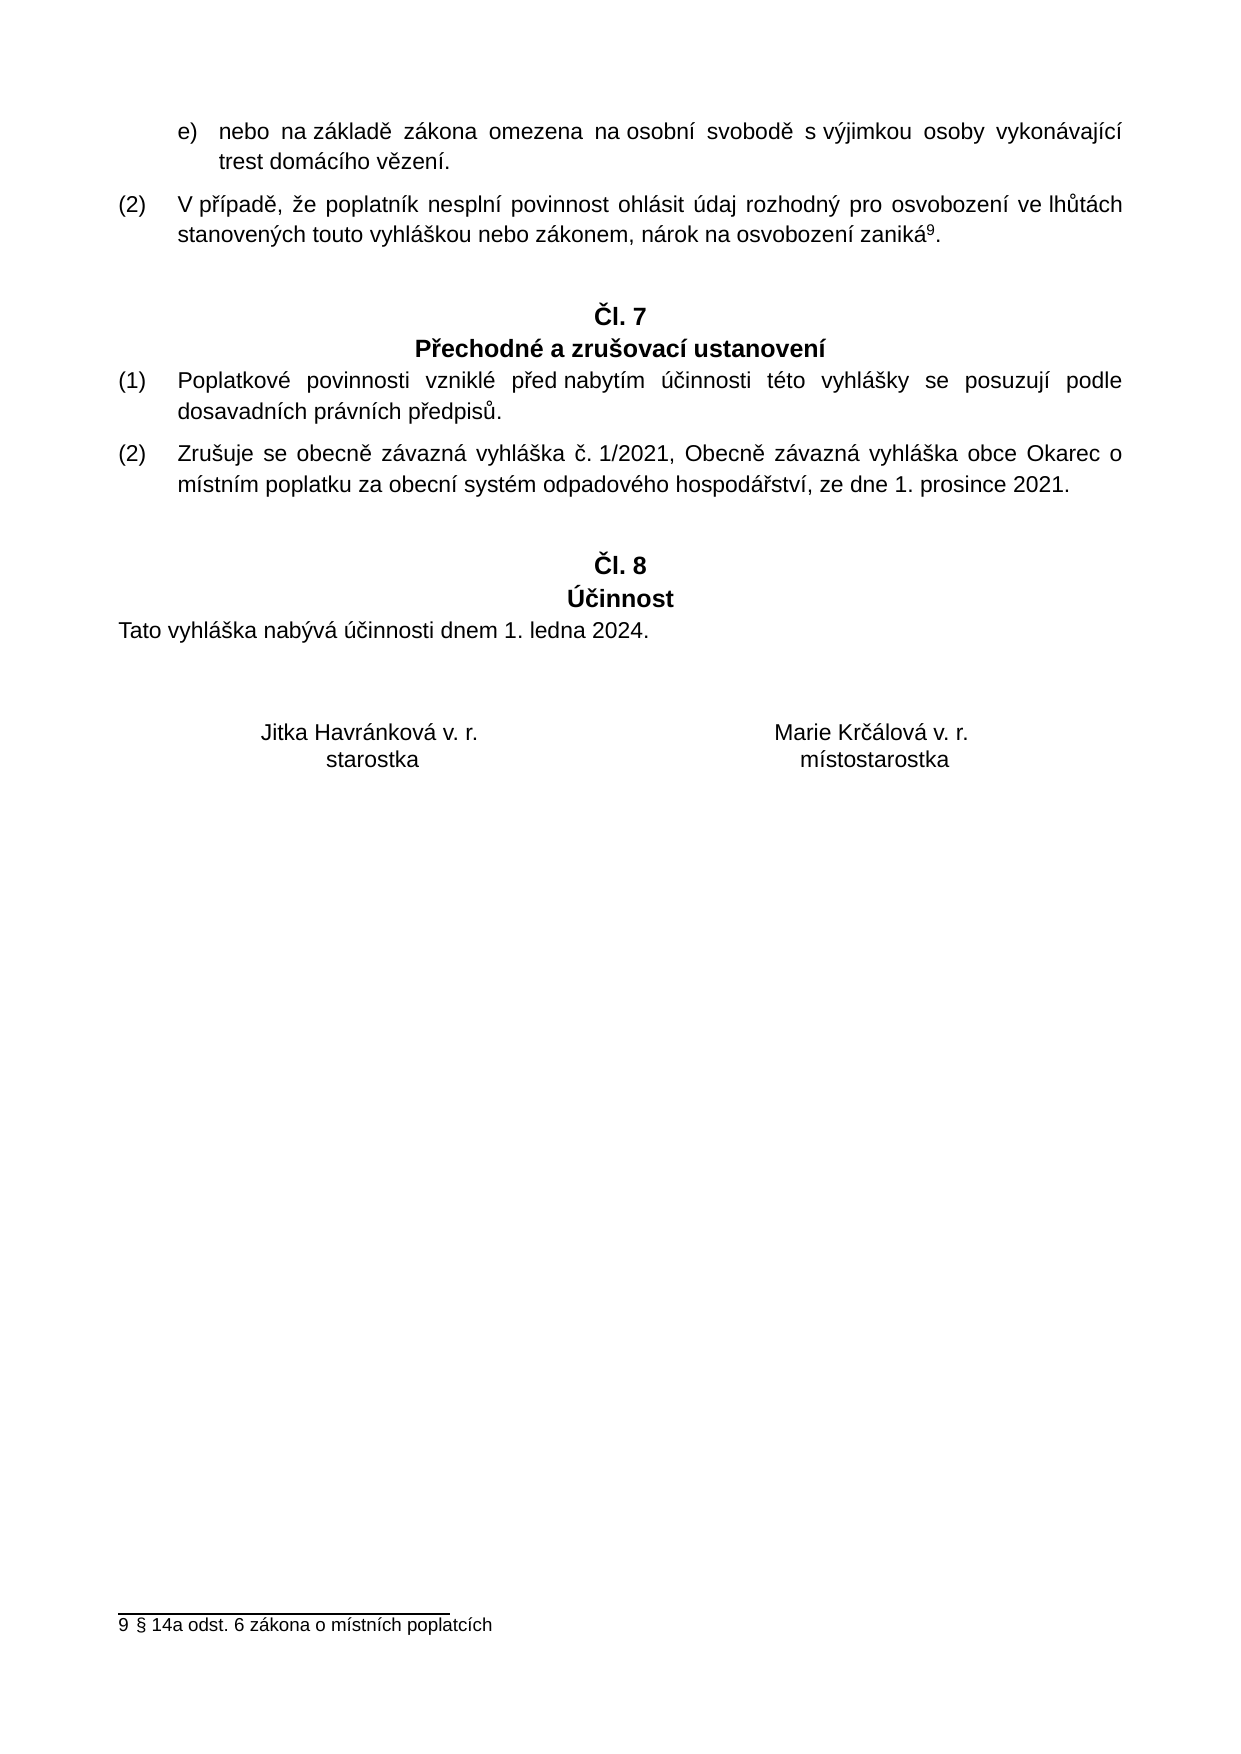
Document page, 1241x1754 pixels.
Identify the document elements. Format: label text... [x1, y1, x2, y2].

subtitle Čl. 7 Přechodné a zrušovací ustanovení [118, 301, 1122, 363]
subtitle Čl. 8 Účinnost [118, 551, 1122, 613]
list Zrušuje se obecně závazná vyhláška č. 1/2021, Obecně závazná vyhláška obce Okarec o místním poplatku za obecní systém odpadového hospodářství, ze dne 1. prosince 2021. [118, 440, 1122, 497]
list Poplatkové povinnosti vzniklé před nabytím účinnosti této vyhlášky se posuzují podle dosavadních právních předpisů. [118, 367, 1122, 424]
list § 14a odst. 6 zákona o místních poplatcích [118, 1614, 1122, 1635]
text Tato vyhláška nabývá účinnosti dnem 1. ledna 2024. [118, 617, 1122, 643]
list nebo na základě zákona omezena na osobní svobodě s výjimkou osoby vykonávající trest domácího vězení. [177, 118, 1122, 175]
table_cell [118, 778, 620, 896]
table_header Marie Krčálová v. r. místostarostka [620, 660, 1122, 778]
table_cell [620, 778, 1122, 896]
list V případě, že poplatník nesplní povinnost ohlásit údaj rozhodný pro osvobození ve lhůtách stanovených touto vyhláškou nebo zákonem, nárok na osvobození zaniká. [118, 191, 1122, 248]
table_header Jitka Havránková v. r. starostka [118, 660, 620, 778]
